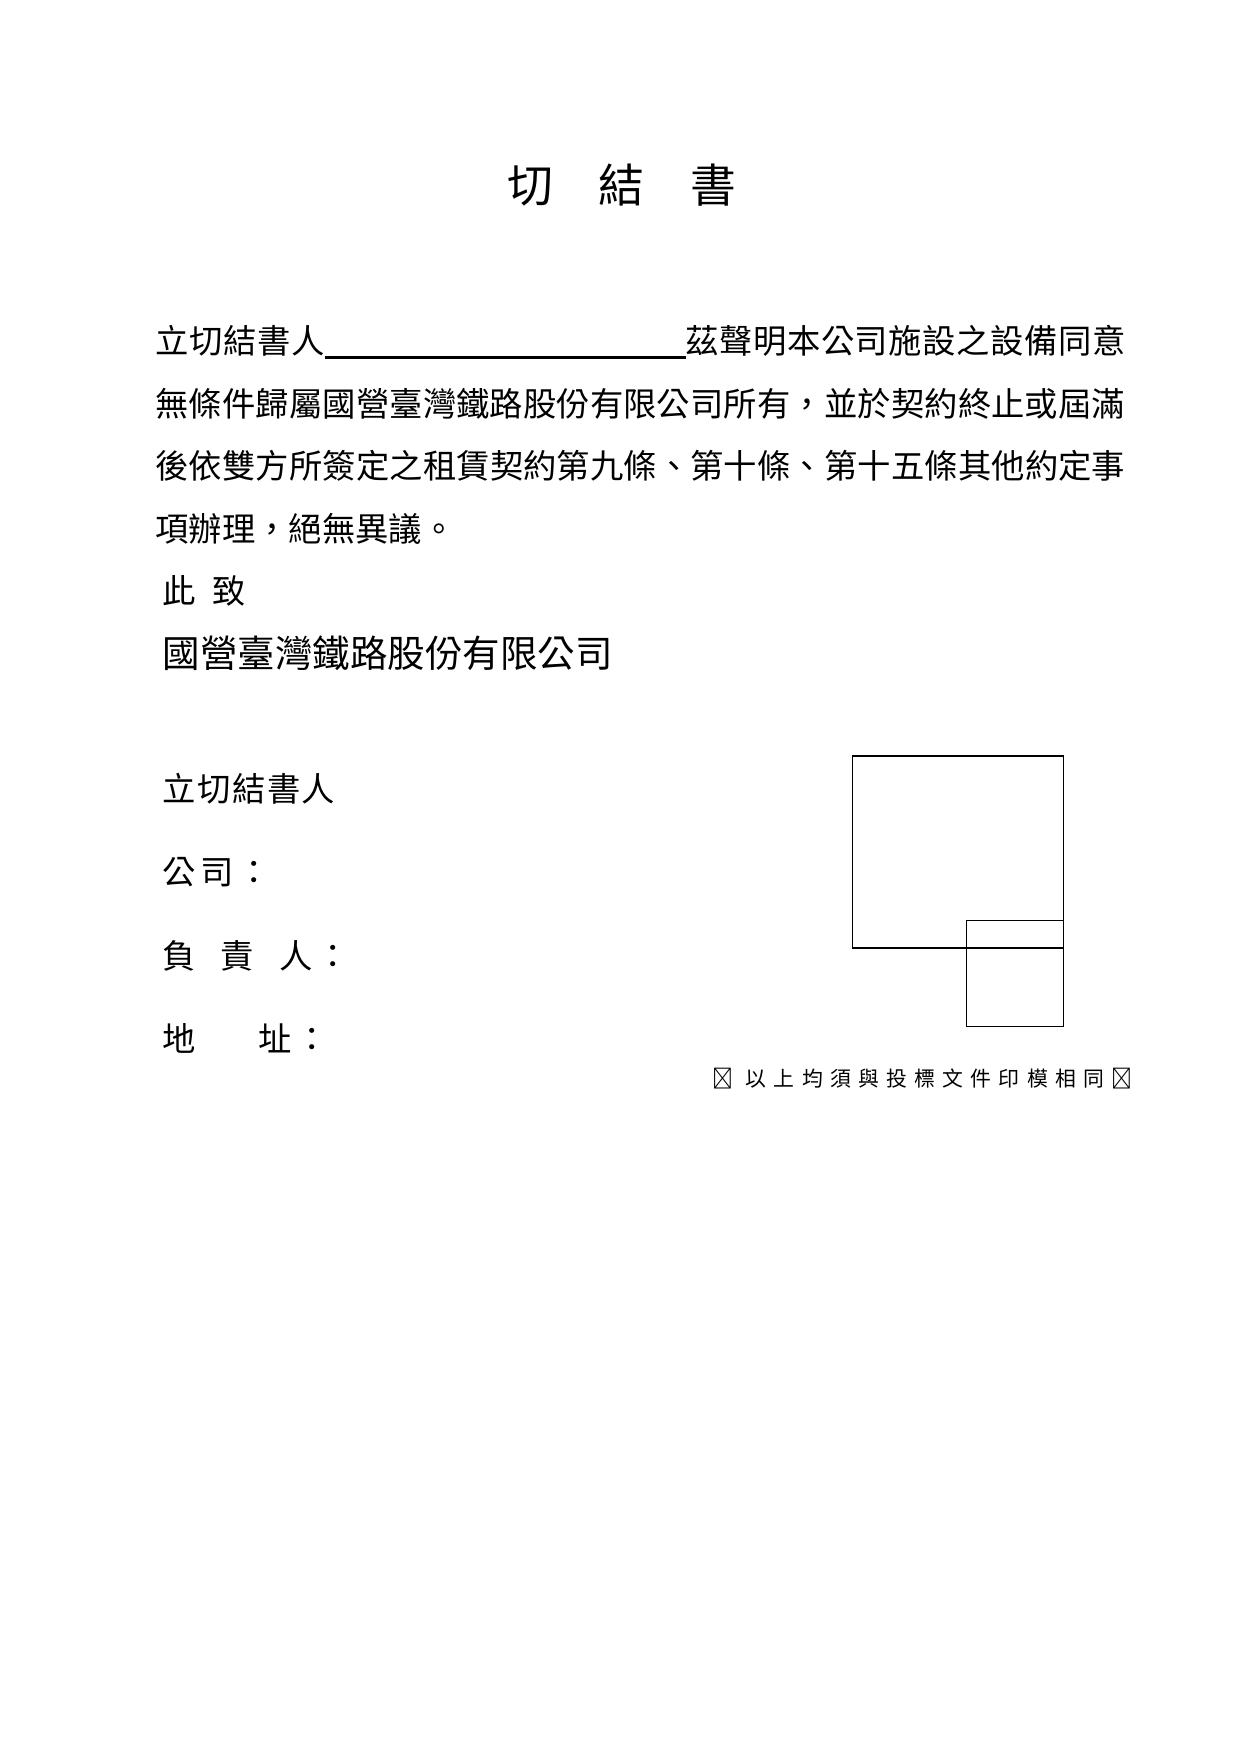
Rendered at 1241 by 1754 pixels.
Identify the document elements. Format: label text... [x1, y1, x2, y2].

text 地 址： [162, 995, 1125, 1058]
text [853, 829, 1063, 891]
text 立切結書人 [162, 745, 1125, 808]
text [967, 949, 1063, 974]
text 立切結書人 茲聲明本公司施設之設備同意無條件歸屬國營臺灣鐵路股份有限公司所有，並於契約終止或屆滿後依雙方所簽定之租賃契約第九條、第十條、第十五條其他約定事項辦理，絕無異議。 [155, 297, 1125, 547]
text 此 致 [162, 547, 1125, 610]
text 國營臺灣鐵路股份有限公司 [162, 610, 1125, 672]
text [1064, 829, 1125, 891]
text 負 責 人： [162, 912, 966, 974]
text [1064, 912, 1125, 974]
text 切 結 書 [118, 110, 1125, 235]
text 公司： [162, 829, 852, 891]
text [853, 912, 1063, 947]
